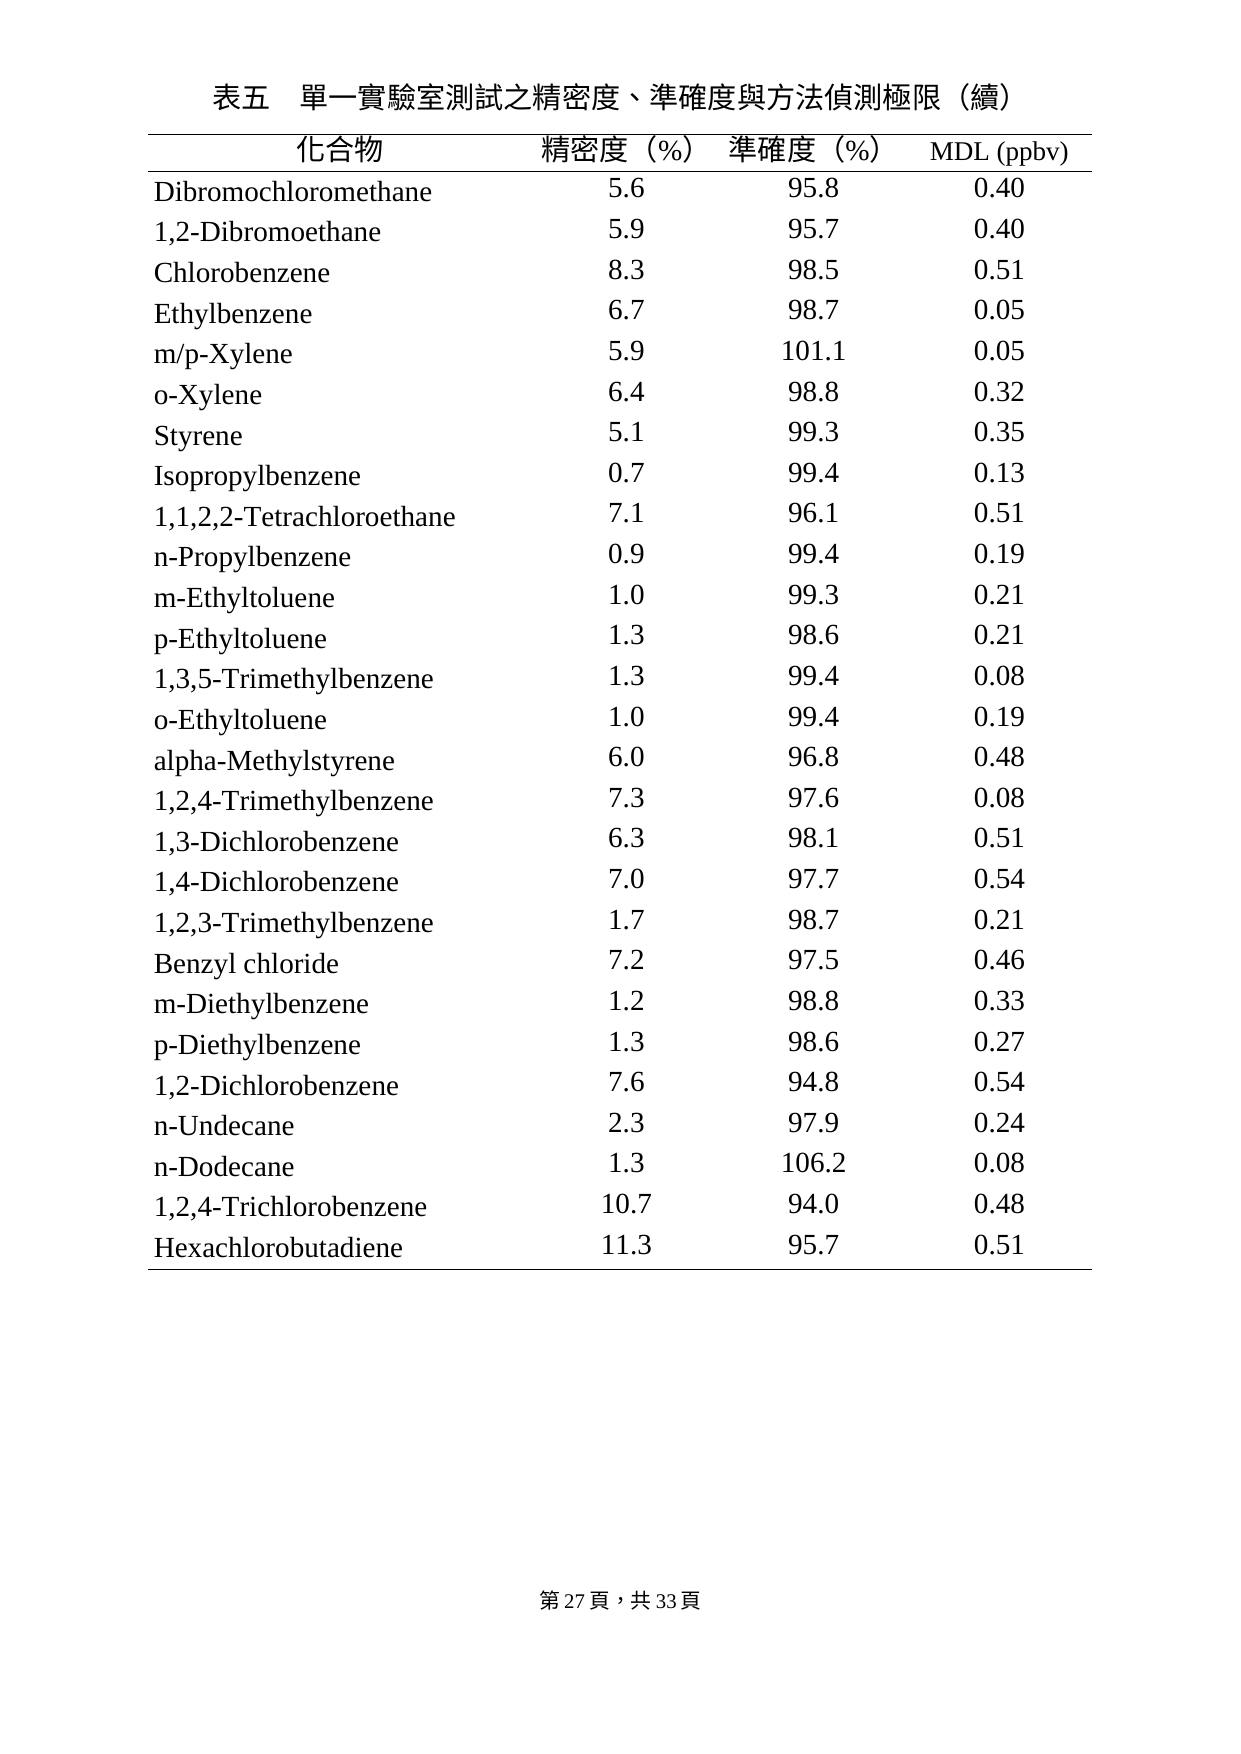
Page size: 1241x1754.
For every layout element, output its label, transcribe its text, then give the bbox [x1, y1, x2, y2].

table_cell n-Undecane [148, 1106, 532, 1147]
table_cell 0.21 [906, 619, 1092, 659]
table_cell 95.7 [721, 1228, 906, 1269]
table_cell 94.0 [721, 1188, 906, 1228]
table_cell 1.2 [532, 985, 721, 1025]
table_cell 94.8 [721, 1066, 906, 1106]
table_cell 1.3 [532, 619, 721, 659]
table_cell o-Ethyltoluene [148, 700, 532, 741]
table_cell 1,3-Dichlorobenzene [148, 822, 532, 863]
table_cell 6.4 [532, 375, 721, 416]
table_cell 0.13 [906, 456, 1092, 497]
table_cell Styrene [148, 416, 532, 456]
table_cell 0.33 [906, 985, 1092, 1025]
table_cell alpha-Methylstyrene [148, 741, 532, 781]
table_cell 1,2,4-Trimethylbenzene [148, 781, 532, 822]
table_cell 97.5 [721, 944, 906, 984]
table_cell 1,2-Dichlorobenzene [148, 1066, 532, 1106]
table_cell Ethylbenzene [148, 294, 532, 334]
table_cell 1.3 [532, 1147, 721, 1188]
table_header 精密度（%） [532, 135, 721, 171]
table_cell 8.3 [532, 253, 721, 294]
table_cell 0.40 [906, 172, 1092, 213]
table_header 化合物 [148, 135, 532, 171]
table_cell 0.40 [906, 213, 1092, 253]
table_cell 1,3,5-Trimethylbenzene [148, 660, 532, 700]
table_cell 1.7 [532, 903, 721, 944]
table_cell 97.9 [721, 1106, 906, 1147]
table_cell 98.8 [721, 375, 906, 416]
table_cell 96.8 [721, 741, 906, 781]
table_cell 99.3 [721, 416, 906, 456]
table_cell 95.7 [721, 213, 906, 253]
table_cell 99.4 [721, 660, 906, 700]
table_cell 97.6 [721, 781, 906, 822]
table_cell 0.51 [906, 822, 1092, 863]
table_cell 95.8 [721, 172, 906, 213]
table_cell 0.21 [906, 903, 1092, 944]
table_cell 0.32 [906, 375, 1092, 416]
table_cell 11.3 [532, 1228, 721, 1269]
table_cell 7.0 [532, 863, 721, 903]
table_cell 5.9 [532, 335, 721, 375]
table_cell Hexachlorobutadiene [148, 1228, 532, 1269]
table_cell 0.08 [906, 1147, 1092, 1188]
table_cell 98.5 [721, 253, 906, 294]
table_cell 98.8 [721, 985, 906, 1025]
table_cell 6.7 [532, 294, 721, 334]
table_cell 1.3 [532, 1025, 721, 1066]
table_cell Isopropylbenzene [148, 456, 532, 497]
table_cell 0.9 [532, 538, 721, 578]
table_cell 99.4 [721, 538, 906, 578]
table_cell 0.35 [906, 416, 1092, 456]
text 表五 單一實驗室測試之精密度、準確度與方法偵測極限（續） [148, 75, 1092, 117]
table_cell 0.08 [906, 781, 1092, 822]
table_cell 0.48 [906, 1188, 1092, 1228]
table_cell 0.51 [906, 253, 1092, 294]
table_cell 0.19 [906, 700, 1092, 741]
table_cell 98.6 [721, 619, 906, 659]
table_cell Benzyl chloride [148, 944, 532, 984]
table_cell 99.4 [721, 456, 906, 497]
table_cell 98.1 [721, 822, 906, 863]
table_cell 0.19 [906, 538, 1092, 578]
table_cell 99.4 [721, 700, 906, 741]
table_cell 97.7 [721, 863, 906, 903]
table_cell 0.27 [906, 1025, 1092, 1066]
table_cell 0.48 [906, 741, 1092, 781]
table_cell 1.0 [532, 700, 721, 741]
table_cell 0.08 [906, 660, 1092, 700]
table_cell 1,2-Dibromoethane [148, 213, 532, 253]
table_header 準確度（%） [721, 135, 906, 171]
table_cell 96.1 [721, 497, 906, 538]
table_cell o-Xylene [148, 375, 532, 416]
table_cell 98.7 [721, 294, 906, 334]
table_cell 0.05 [906, 294, 1092, 334]
table_cell 0.46 [906, 944, 1092, 984]
table_cell 0.51 [906, 1228, 1092, 1269]
table_cell n-Dodecane [148, 1147, 532, 1188]
table_cell 98.6 [721, 1025, 906, 1066]
table_cell 1.0 [532, 578, 721, 619]
table_cell 7.6 [532, 1066, 721, 1106]
table_cell 101.1 [721, 335, 906, 375]
table_cell 7.3 [532, 781, 721, 822]
table_cell 106.2 [721, 1147, 906, 1188]
table_cell 6.3 [532, 822, 721, 863]
table_cell 10.7 [532, 1188, 721, 1228]
table_cell m-Diethylbenzene [148, 985, 532, 1025]
table_cell p-Diethylbenzene [148, 1025, 532, 1066]
table_cell 0.51 [906, 497, 1092, 538]
table_cell 6.0 [532, 741, 721, 781]
table_cell 1,2,4-Trichlorobenzene [148, 1188, 532, 1228]
table_cell Dibromochloromethane [148, 172, 532, 213]
table_cell Chlorobenzene [148, 253, 532, 294]
table_cell 1,4-Dichlorobenzene [148, 863, 532, 903]
table_cell m-Ethyltoluene [148, 578, 532, 619]
table_cell 99.3 [721, 578, 906, 619]
table_cell 1,1,2,2-Tetrachloroethane [148, 497, 532, 538]
table_cell 7.2 [532, 944, 721, 984]
table_cell 5.9 [532, 213, 721, 253]
table_cell n-Propylbenzene [148, 538, 532, 578]
table_cell p-Ethyltoluene [148, 619, 532, 659]
table_cell 98.7 [721, 903, 906, 944]
table_cell 0.54 [906, 1066, 1092, 1106]
table_header MDL (ppbv) [906, 135, 1092, 171]
table_cell 0.54 [906, 863, 1092, 903]
table_cell 5.6 [532, 172, 721, 213]
table_cell 2.3 [532, 1106, 721, 1147]
table_cell 0.7 [532, 456, 721, 497]
table_cell 1,2,3-Trimethylbenzene [148, 903, 532, 944]
table_cell 0.21 [906, 578, 1092, 619]
table_cell 0.05 [906, 335, 1092, 375]
table_cell 7.1 [532, 497, 721, 538]
table_cell 5.1 [532, 416, 721, 456]
table_cell 1.3 [532, 660, 721, 700]
table_cell m/p-Xylene [148, 335, 532, 375]
table_cell 0.24 [906, 1106, 1092, 1147]
